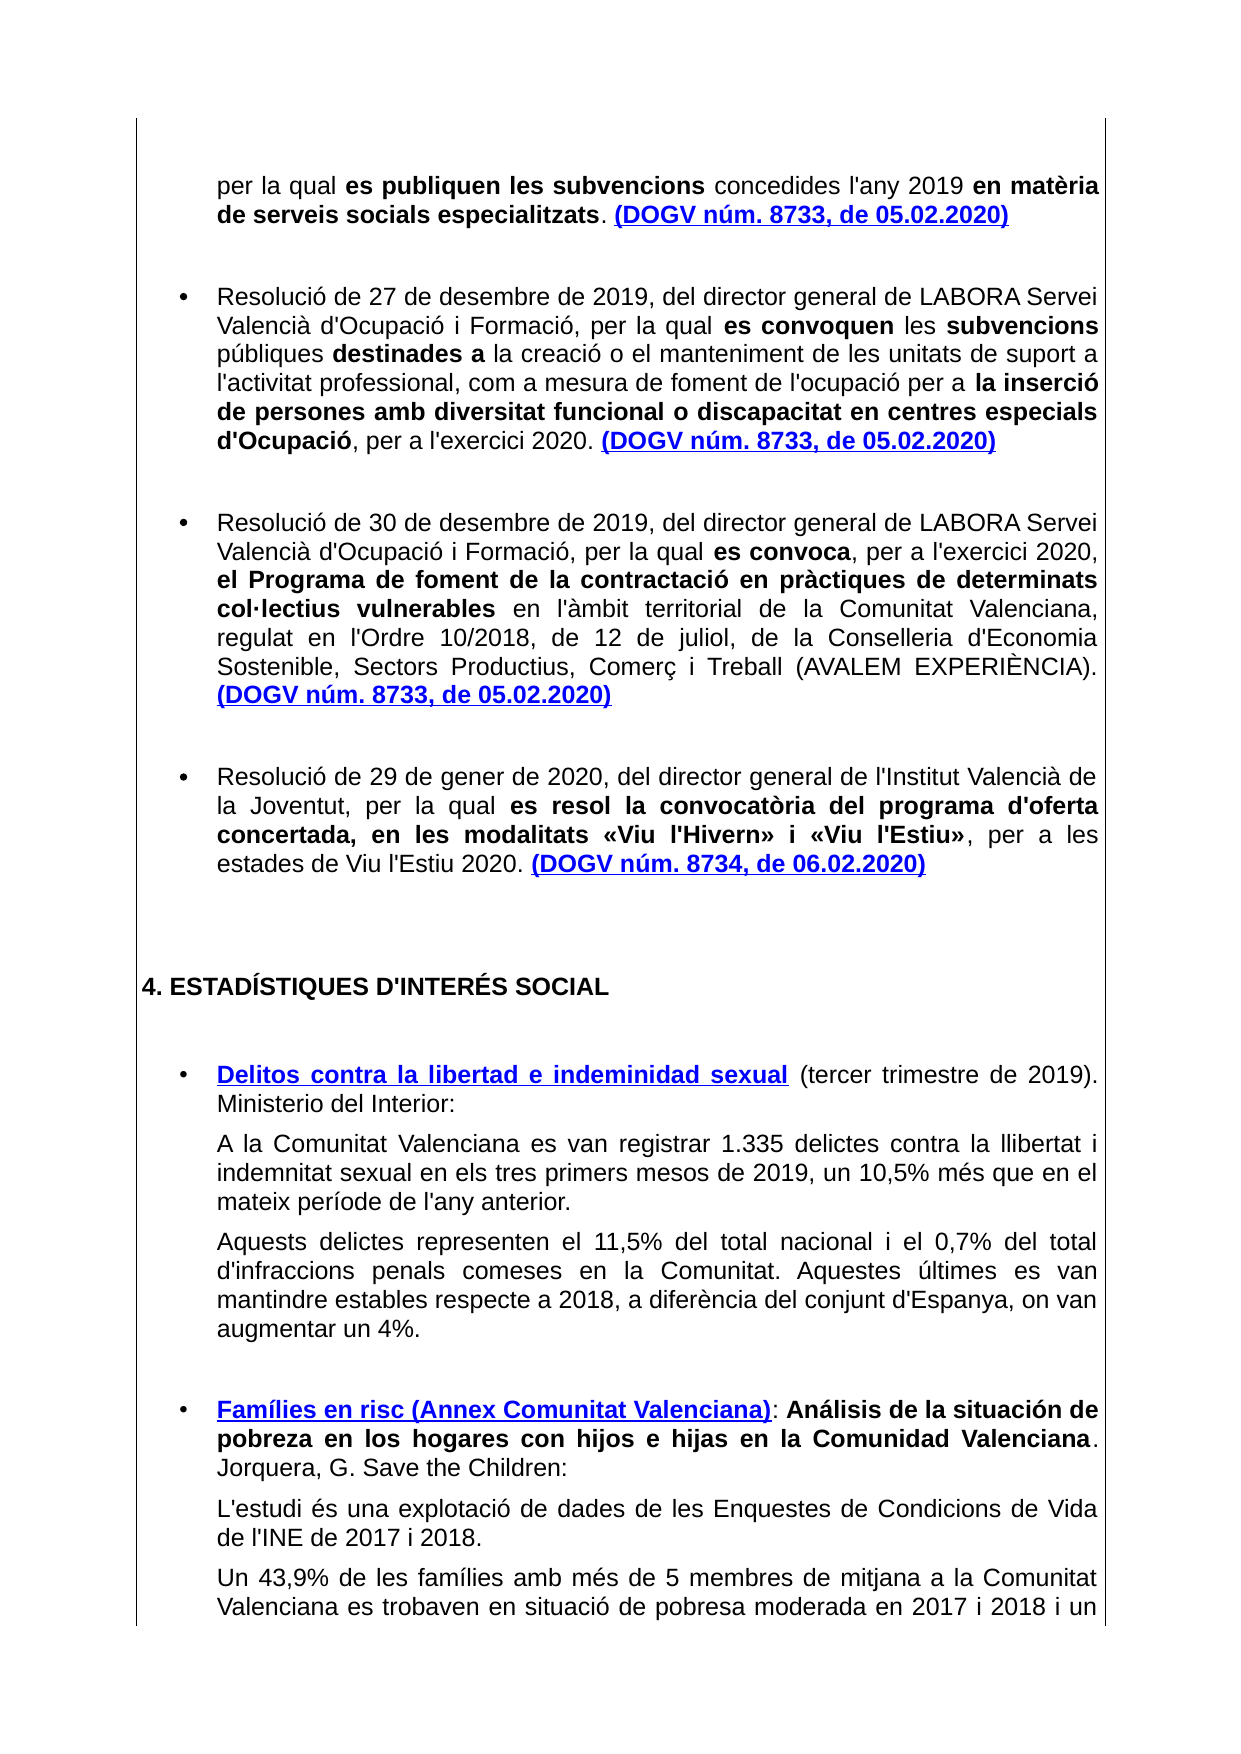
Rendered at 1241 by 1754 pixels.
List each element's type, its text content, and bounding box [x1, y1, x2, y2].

table_cell 1. INFORMACIÓ D'INTERÉS Jornada 'Valencia Tech Women'. ACM-Women Universitat Politécnica: La Jornada reuneix les persones i col·lectius de la província de València interessades a promoure i visibilitzar el paper de la dona en la tecnologia i la ciència, amb motiu del Dia Internacional de la Dona i la Xiqueta en la Ciència. Data: 11 de febrer, 18:30h. Lloc: Go-Hub (València). Curso de especialización en inmigración, derechos humanos y control de fronteras en la Unión Europea. Universitat d’Alacant: Data: 17 de febrer al 23 de març. Lloc: Aulari I, Universitat d’Alacant. Termini de matrícula (10€): fins al 14 de febrer. Convocatoria de acciones de investigación e innovación sobre mapeo y superación de los desafíos de integración para los niños migrantes. Programa Horizonte 2020, Comisión Europea. Data límit de presentació de propostes: 12 i 13 de març. Convocatoria de propuestas para la aplicación efectiva del principio de no discriminación por razón de raza, origen étnico, religión o creencias, discapacidad, edad u orientación sexual. Programa de Derechos, Igualdad y Ciudadanía, Comisión Europea: Data límit de presentació: 1 d'abril. 2. INFORMES I ESTUDIS Informe sobre proyectos de los ‘Premios Reina Letizia’, Centro Español de Documentación sobre Discapacidad: El document recopila els projectes guanyadors dels Premis Reina Letizia 2018, l'objectiu de la qual és reconéixer aquelles iniciatives que milloren la qualitat de vida i la inclusió de les persones amb discapacitat. Situación actual y demandas de los Servicios de la Información Juvenil en España. Crespo J. A., Instituto Nacional de la Juventud. La violencia de género en los jóvenes; una visión general de la violencia de género aplicada a los jóvenes en España. Pérez S., Instituto Max Weber e Instituto Nacional de la Juventud. Violencia sexual y consumo de sustancias en jóvenes: Guía de prevención temprana para familias y profesorado. Fernández, E. y Magán, A., Confederación Española de Asociaciones de Padres y Madres del Alumnado. Manual abreviado para combatir el discurso de odio en internet a través de la educación en derechos humanos (ed. 2019). VVAA., Consejo de Europa e Instituto Nacional de la Juventud. Cura, vida independent i diversitat funcional: anàlisis teòric i vinculacions pràctiques. Muyor, J., Minguela, M. A., Revista de Treball Social, núm. 216, págs. 27-44. Gender equality in national parliaments across the EU and the European Parliament. European Institute for Gender Equality (EIGE). 3. NORMATIVA EN MATÈRIA SOCIAL Generalitat: Decret 16/2020, de 31 de gener, del Consell, d'aprovació de les bases reguladores i de concessió directa de subvencions a l'Associació de Familiars de Malalts Mentals de la Costera i Àrea 13, i a l'Associació Protectora de Minusvàlids Verge de la Seu, per a la millora de l'atenció a persones amb diversitat funcional. (DOGV núm. 8732, de 04.02.2020) Resolució de 27 de gener de 2020, de la directora general de Persones Majors, per la qual es publiquen les subvencions concedides l'any 2019 en matèria de serveis socials especialitzats. (DOGV núm. 8733, de 05.02.2020) Resolució de 27 de desembre de 2019, del director general de LABORA Servei Valencià d'Ocupació i Formació, per la qual es convoquen les subvencions públiques destinades a la creació o el manteniment de les unitats de suport a l'activitat professional, com a mesura de foment de l'ocupació per a la inserció de persones amb diversitat funcional o discapacitat en centres especials d'Ocupació, per a l'exercici 2020. (DOGV núm. 8733, de 05.02.2020) Resolució de 30 de desembre de 2019, del director general de LABORA Servei Valencià d'Ocupació i Formació, per la qual es convoca, per a l'exercici 2020, el Programa de foment de la contractació en pràctiques de determinats col·lectius vulnerables en l'àmbit territorial de la Comunitat Valenciana, regulat en l'Ordre 10/2018, de 12 de juliol, de la Conselleria d'Economia Sostenible, Sectors Productius, Comerç i Treball (AVALEM EXPERIÈNCIA). (DOGV núm. 8733, de 05.02.2020) Resolució de 29 de gener de 2020, del director general de l'Institut Valencià de la Joventut, per la qual es resol la convocatòria del programa d'oferta concertada, en les modalitats «Viu l'Hivern» i «Viu l'Estiu», per a les estades de Viu l'Estiu 2020. (DOGV núm. 8734, de 06.02.2020) 4. ESTADÍSTIQUES D'INTERÉS SOCIAL Delitos contra la libertad e indeminidad sexual (tercer trimestre de 2019). Ministerio del Interior: A la Comunitat Valenciana es van registrar 1.335 delictes contra la llibertat i indemnitat sexual en els tres primers mesos de 2019, un 10,5% més que en el mateix període de l'any anterior. Aquests delictes representen el 11,5% del total nacional i el 0,7% del total d'infraccions penals comeses en la Comunitat. Aquestes últimes es van mantindre estables respecte a 2018, a diferència del conjunt d'Espanya, on van augmentar un 4%. Famílies en risc (Annex Comunitat Valenciana): Análisis de la situación de pobreza en los hogares con hijos e hijas en la Comunidad Valenciana. Jorquera, G. Save the Children: L'estudi és una explotació de dades de les Enquestes de Condicions de Vida de l'INE de 2017 i 2018. Un 43,9% de les famílies amb més de 5 membres de mitjana a la Comunitat Valenciana es trobaven en situació de pobresa moderada en 2017 i 2018 i un 32,6% en pobresa severa, quasi 4 vegades més que la mitjana de llars valencianes amb xiquets i xiquetes a càrrec. Aquest tipus de família representa a 35.565 llars amb xiquets i xiquetes en la Comunitat (6,6% del total), el grup menys nombrós dels perfils a la regió. Quant a les famílies xicotetes (amb una mitjana de 3 membres o menys) el 27,4% estaven en situació de pobresa i un 12,4% en pobresa severa. El 87,1% d'aquestes famílies consten de dues persones adultes i un xiquet o xiqueta i el 12,9% restant són monoparentals. En aquesta mena de família s'agrupen 101.648 llars, un 18,7% del total amb fills i filles de la Comunitat. 1 in 10 employed persons at risk of poverty in 2018. Eurostat: El 9,5% dels ocupats majors de 18 anys a la UE es trobaven en risc de pobresa en 2018. Aquest percentatge ha crescut des del 8,6% en 2008. Per sexe, la taxa era del 9,9% per als homes i del 9,1% per a les dones). A Espanya eren el 12,9% (13,5% homes i 12,2% dones). Quant als treballadors a temps parcial a la UE, la seua taxa de risc de pobresa era el doble que la dels treballadors a temps complet: 15,7% enfront del 7,8%. Finalment, els treballadors amb contracte temporal tenien una taxa de risc de pobresa del 16.2% mentre que per a aquells amb contracte indefinit era del 6.1%. [137, 118, 1105, 1626]
